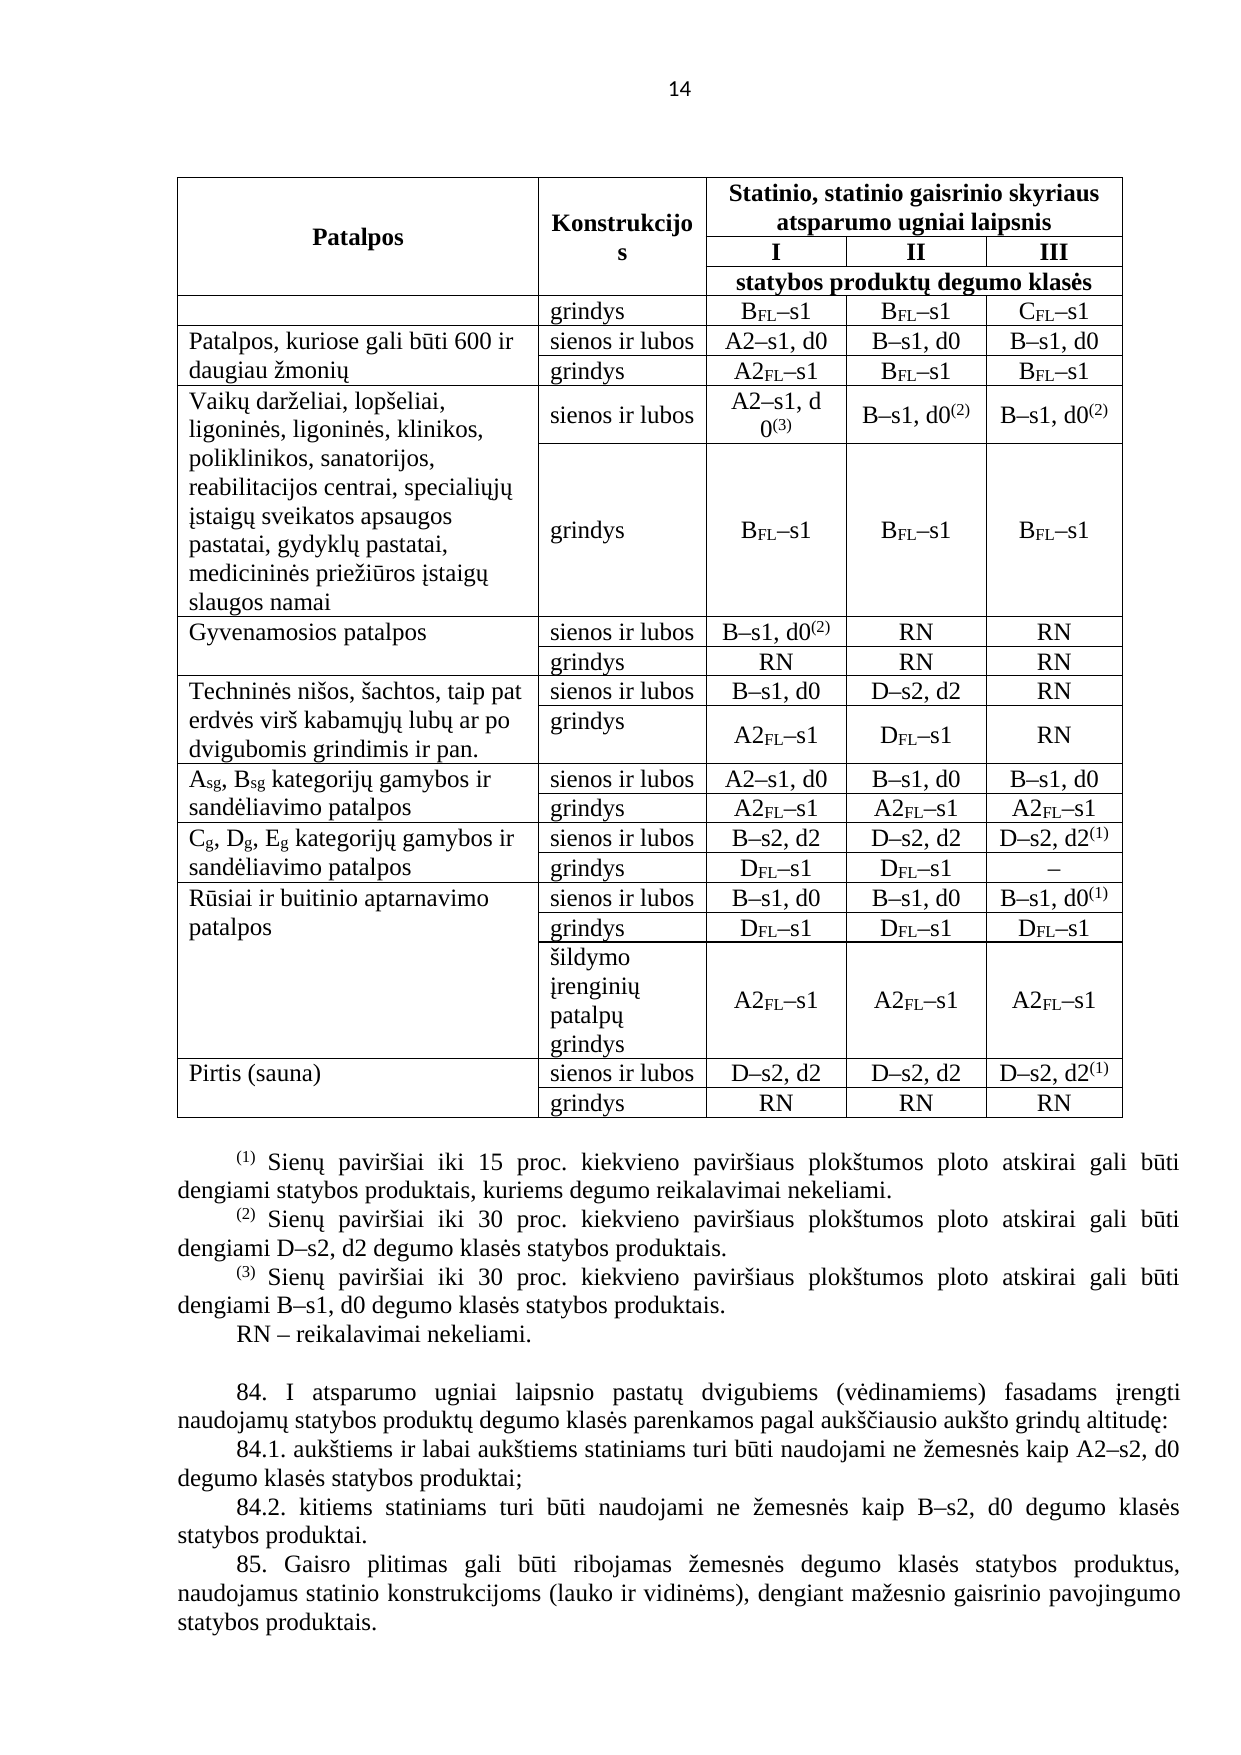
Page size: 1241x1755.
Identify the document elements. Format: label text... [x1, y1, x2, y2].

table_cell DFL–s1 [847, 853, 986, 882]
table_cell Rūsiai ir buitinio aptarnavimo patalpos [178, 883, 538, 1057]
table_cell B–s1, d0 [707, 883, 846, 912]
table_cell B–s1, d0 [847, 883, 986, 912]
table_cell sienos ir lubos [539, 1059, 706, 1087]
table_cell A2FL–s1 [707, 794, 846, 822]
table_cell D–s2, d2 [847, 823, 986, 852]
text RN – reikalavimai nekeliami. [177, 1319, 1181, 1348]
table_cell RN [987, 647, 1122, 675]
text 85. Gaisro plitimas gali būti ribojamas žemesnės degumo klasės statybos produktus, naudojamus statinio konstrukcijoms (lauko ir vidinėms), dengiant mažesnio gaisrinio pavojingumo statybos produktais. [177, 1549, 1181, 1636]
table_cell sienos ir lubos [539, 883, 706, 912]
table_cell DFL–s1 [847, 913, 986, 941]
table_cell – [987, 853, 1122, 882]
table_cell Gyvenamosios patalpos [178, 617, 538, 675]
table_cell A2FL–s1 [707, 706, 846, 763]
table_cell B–s1, d0(2) [987, 386, 1122, 443]
table_cell DFL–s1 [847, 706, 986, 763]
table_header Konstrukcijos [539, 178, 706, 295]
table_cell A2FL–s1 [847, 794, 986, 822]
table_cell A2FL–s1 [987, 943, 1122, 1057]
table_cell B–s1, d0 [987, 326, 1122, 355]
table_cell BFL–s1 [987, 356, 1122, 385]
table_cell III [987, 237, 1122, 266]
table_cell B–s1, d0(2) [707, 617, 846, 646]
text 84. I atsparumo ugniai laipsnio pastatų dvigubiems (vėdinamiems) fasadams įrengti naudojamų statybos produktų degumo klasės parenkamos pagal aukščiausio aukšto grindų altitudę: [177, 1377, 1181, 1434]
table_cell DFL–s1 [707, 853, 846, 882]
table_cell B–s1, d0(2) [847, 386, 986, 443]
table_cell Asg, Bsg kategorijų gamybos ir sandėliavimo patalpos [178, 764, 538, 822]
text 84.2. kitiems statiniams turi būti naudojami ne žemesnės kaip B–s2, d0 degumo klasės statybos produktai. [177, 1492, 1181, 1549]
table_cell D–s2, d2(1) [987, 823, 1122, 852]
text (2) Sienų paviršiai iki 30 proc. kiekvieno paviršiaus plokštumos ploto atskirai gali būti dengiami D–s2, d2 degumo klasės statybos produktais. [177, 1204, 1181, 1262]
table_cell grindys [539, 1088, 706, 1117]
text (3) Sienų paviršiai iki 30 proc. kiekvieno paviršiaus plokštumos ploto atskirai gali būti dengiami B–s1, d0 degumo klasės statybos produktais. [177, 1262, 1181, 1319]
table_cell RN [987, 706, 1122, 763]
table_cell [178, 296, 538, 325]
table_cell BFL–s1 [707, 444, 846, 616]
table_header Patalpos [178, 178, 538, 295]
table_cell II [847, 237, 986, 266]
table_cell grindys [539, 794, 706, 822]
table_cell B–s2, d2 [707, 823, 846, 852]
table_cell RN [707, 1088, 846, 1117]
table_cell sienos ir lubos [539, 676, 706, 705]
table_cell šildymo įrenginių patalpų grindys [539, 943, 706, 1057]
table_cell Pirtis (sauna) [178, 1059, 538, 1117]
table_cell DFL–s1 [987, 913, 1122, 941]
table_cell sienos ir lubos [539, 326, 706, 355]
table_cell D–s2, d2 [847, 1059, 986, 1087]
table_cell RN [707, 647, 846, 675]
table_cell B–s1, d0 [707, 676, 846, 705]
table_cell RN [987, 617, 1122, 646]
table_cell grindys [539, 706, 706, 763]
table_cell RN [847, 617, 986, 646]
table_cell A2FL–s1 [707, 943, 846, 1057]
table_cell BFL–s1 [847, 444, 986, 616]
table_cell grindys [539, 913, 706, 941]
table_cell B–s1, d0 [987, 764, 1122, 792]
table_cell sienos ir lubos [539, 764, 706, 792]
table_cell Vaikų darželiai, lopšeliai, ligoninės, ligoninės, klinikos, poliklinikos, sanatorijos, reabilitacijos centrai, specialiųjų įstaigų sveikatos apsaugos pastatai, gydyklų pastatai, medicininės priežiūros įstaigų slaugos namai [178, 386, 538, 616]
table_cell CFL–s1 [987, 296, 1122, 325]
table_cell sienos ir lubos [539, 386, 706, 443]
text 84.1. aukštiems ir labai aukštiems statiniams turi būti naudojami ne žemesnės kaip A2–s2, d0 degumo klasės statybos produktai; [177, 1434, 1181, 1492]
table_cell grindys [539, 647, 706, 675]
table_cell A2FL–s1 [987, 794, 1122, 822]
table_cell sienos ir lubos [539, 823, 706, 852]
table_cell RN [847, 1088, 986, 1117]
table_header Statinio, statinio gaisrinio skyriaus atsparumo ugniai laipsnis [707, 178, 1122, 236]
table_cell A2FL–s1 [707, 356, 846, 385]
table_cell BFL–s1 [847, 296, 986, 325]
table_cell grindys [539, 853, 706, 882]
table_cell RN [847, 647, 986, 675]
table_cell BFL–s1 [987, 444, 1122, 616]
table_cell grindys [539, 296, 706, 325]
table_cell A2–s1, d0(3) [707, 386, 846, 443]
table_cell A2FL–s1 [847, 943, 986, 1057]
table_cell A2–s1, d0 [707, 764, 846, 792]
table_cell grindys [539, 444, 706, 616]
text (1) Sienų paviršiai iki 15 proc. kiekvieno paviršiaus plokštumos ploto atskirai gali būti dengiami statybos produktais, kuriems degumo reikalavimai nekeliami. [177, 1147, 1181, 1204]
table_cell I [707, 237, 846, 266]
table_cell grindys [539, 356, 706, 385]
table_cell DFL–s1 [707, 913, 846, 941]
table_cell D–s2, d2(1) [987, 1059, 1122, 1087]
table_cell Cg, Dg, Eg kategorijų gamybos ir sandėliavimo patalpos [178, 823, 538, 882]
table_cell BFL–s1 [847, 356, 986, 385]
table_cell RN [987, 676, 1122, 705]
table_cell B–s1, d0(1) [987, 883, 1122, 912]
table_cell B–s1, d0 [847, 764, 986, 792]
table_cell BFL–s1 [707, 296, 846, 325]
table_cell Techninės nišos, šachtos, taip pat erdvės virš kabamųjų lubų ar po dvigubomis grindimis ir pan. [178, 676, 538, 763]
table_cell statybos produktų degumo klasės [707, 267, 1122, 295]
table_cell Patalpos, kuriose gali būti 600 ir daugiau žmonių [178, 326, 538, 385]
table_cell B–s1, d0 [847, 326, 986, 355]
table_cell D–s2, d2 [707, 1059, 846, 1087]
table_cell RN [987, 1088, 1122, 1117]
table_cell A2–s1, d0 [707, 326, 846, 355]
table_cell sienos ir lubos [539, 617, 706, 646]
table_cell D–s2, d2 [847, 676, 986, 705]
